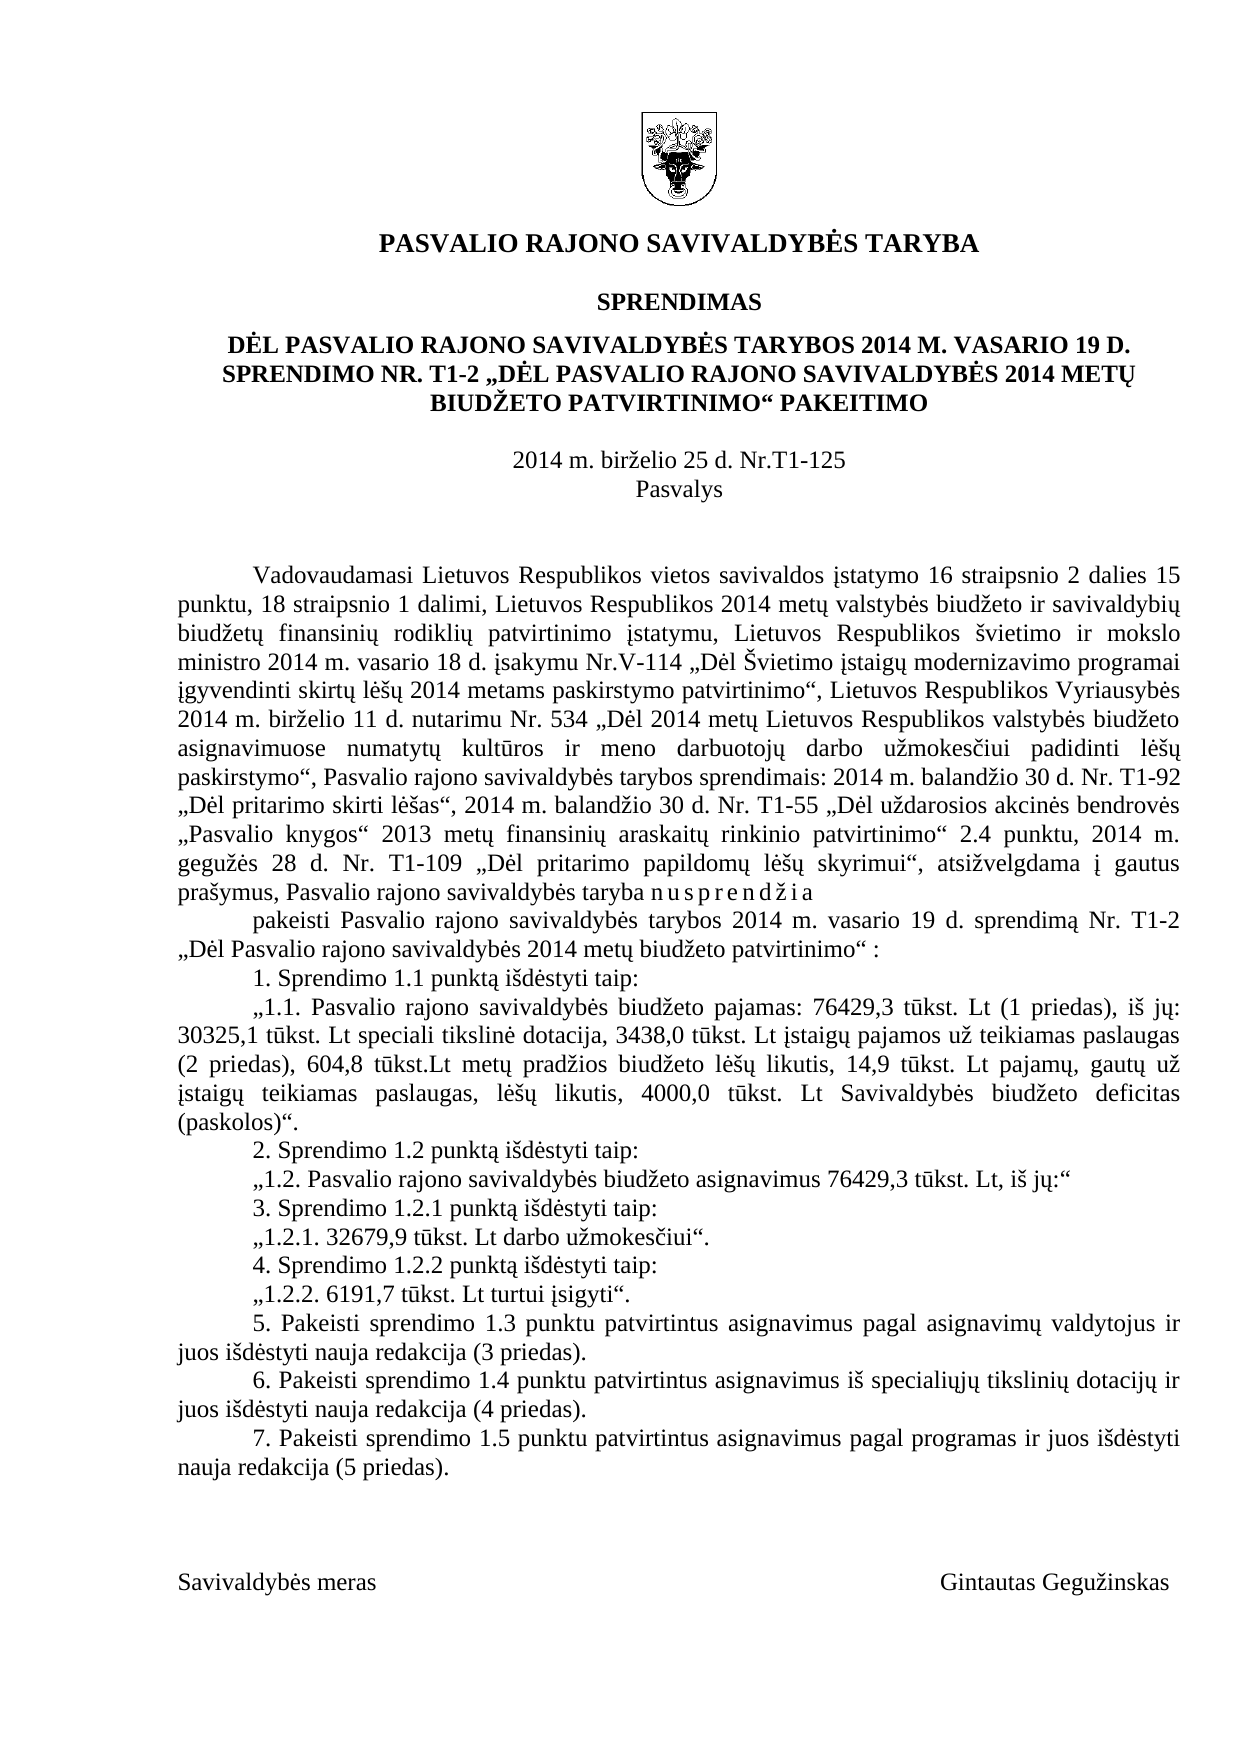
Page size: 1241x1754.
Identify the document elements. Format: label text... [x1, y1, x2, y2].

text pakeisti Pasvalio rajono savivaldybės tarybos 2014 m. vasario 19 d. sprendimą Nr. T1-2 „Dėl Pasvalio rajono savivaldybės 2014 metų biudžeto patvirtinimo“ : [177, 905, 1181, 963]
text Pasvalio rajono savivaldybės taryba [177, 227, 1181, 258]
text Vadovaudamasi Lietuvos Respublikos vietos savivaldos įstatymo 16 straipsnio 2 dalies 15 punktu, 18 straipsnio 1 dalimi, Lietuvos Respublikos 2014 metų valstybės biudžeto ir savivaldybių biudžetų finansinių rodiklių patvirtinimo įstatymu, Lietuvos Respublikos švietimo ir mokslo ministro 2014 m. vasario 18 d. įsakymu Nr.V-114 „Dėl Švietimo įstaigų modernizavimo programai įgyvendinti skirtų lėšų 2014 metams paskirstymo patvirtinimo“, Lietuvos Respublikos Vyriausybės 2014 m. birželio 11 d. nutarimu Nr. 534 „Dėl 2014 metų Lietuvos Respublikos valstybės biudžeto asignavimuose numatytų kultūros ir meno darbuotojų darbo užmokesčiui padidinti lėšų paskirstymo“, Pasvalio rajono savivaldybės tarybos sprendimais: 2014 m. balandžio 30 d. Nr. T1-92 „Dėl pritarimo skirti lėšas“, 2014 m. balandžio 30 d. Nr. T1-55 „Dėl uždarosios akcinės bendrovės „Pasvalio knygos“ 2013 metų finansinių araskaitų rinkinio patvirtinimo“ 2.4 punktu, 2014 m. gegužės 28 d. Nr. T1-109 „Dėl pritarimo papildomų lėšų skyrimui“, atsižvelgdama į gautus prašymus, Pasvalio rajono savivaldybės taryba nusprendžia [177, 560, 1181, 905]
text 4. Sprendimo 1.2.2 punktą išdėstyti taip: [177, 1250, 1181, 1279]
text 2014 m. birželio 25 d. Nr.T1-125 [177, 445, 1181, 474]
text Pasvalys [177, 474, 1181, 503]
text 3. Sprendimo 1.2.1 punktą išdėstyti taip: [177, 1193, 1181, 1222]
text Savivaldybės meras Gintautas Gegužinskas [177, 1567, 1181, 1595]
text 7. Pakeisti sprendimo 1.5 punktu patvirtintus asignavimus pagal programas ir juos išdėstyti nauja redakcija (5 priedas). [177, 1423, 1181, 1480]
text 5. Pakeisti sprendimo 1.3 punktu patvirtintus asignavimus pagal asignavimų valdytojus ir juos išdėstyti nauja redakcija (3 priedas). [177, 1308, 1181, 1365]
text „1.2.2. 6191,7 tūkst. Lt turtui įsigyti“. [177, 1279, 1181, 1308]
text „1.1. Pasvalio rajono savivaldybės biudžeto pajamas: 76429,3 tūkst. Lt (1 priedas), iš jų: 30325,1 tūkst. Lt speciali tikslinė dotacija, 3438,0 tūkst. Lt įstaigų pajamos už teikiamas paslaugas (2 priedas), 604,8 tūkst.Lt metų pradžios biudžeto lėšų likutis, 14,9 tūkst. Lt pajamų, gautų už įstaigų teikiamas paslaugas, lėšų likutis, 4000,0 tūkst. Lt Savivaldybės biudžeto deficitas (paskolos)“. [177, 992, 1181, 1135]
text 1. Sprendimo 1.1 punktą išdėstyti taip: [177, 963, 1181, 992]
text „1.2.1. 32679,9 tūkst. Lt darbo užmokesčiui“. [177, 1222, 1181, 1250]
text „1.2. Pasvalio rajono savivaldybės biudžeto asignavimus 76429,3 tūkst. Lt, iš jų:“ [177, 1164, 1181, 1193]
text 2. Sprendimo 1.2 punktą išdėstyti taip: [177, 1135, 1181, 1164]
text Dėl Pasvalio rajono savivaldybės tarybos 2014 m. vasario 19 d. sprendimo Nr. T1-2 „Dėl pasvalio rajono savivaldybės 2014 metų biudžeto patvirtinimo“ pakeitimo [177, 330, 1181, 417]
text 6. Pakeisti sprendimo 1.4 punktu patvirtintus asignavimus iš specialiųjų tikslinių dotacijų ir juos išdėstyti nauja redakcija (4 priedas). [177, 1365, 1181, 1423]
text sprendimas [148, 287, 1181, 316]
